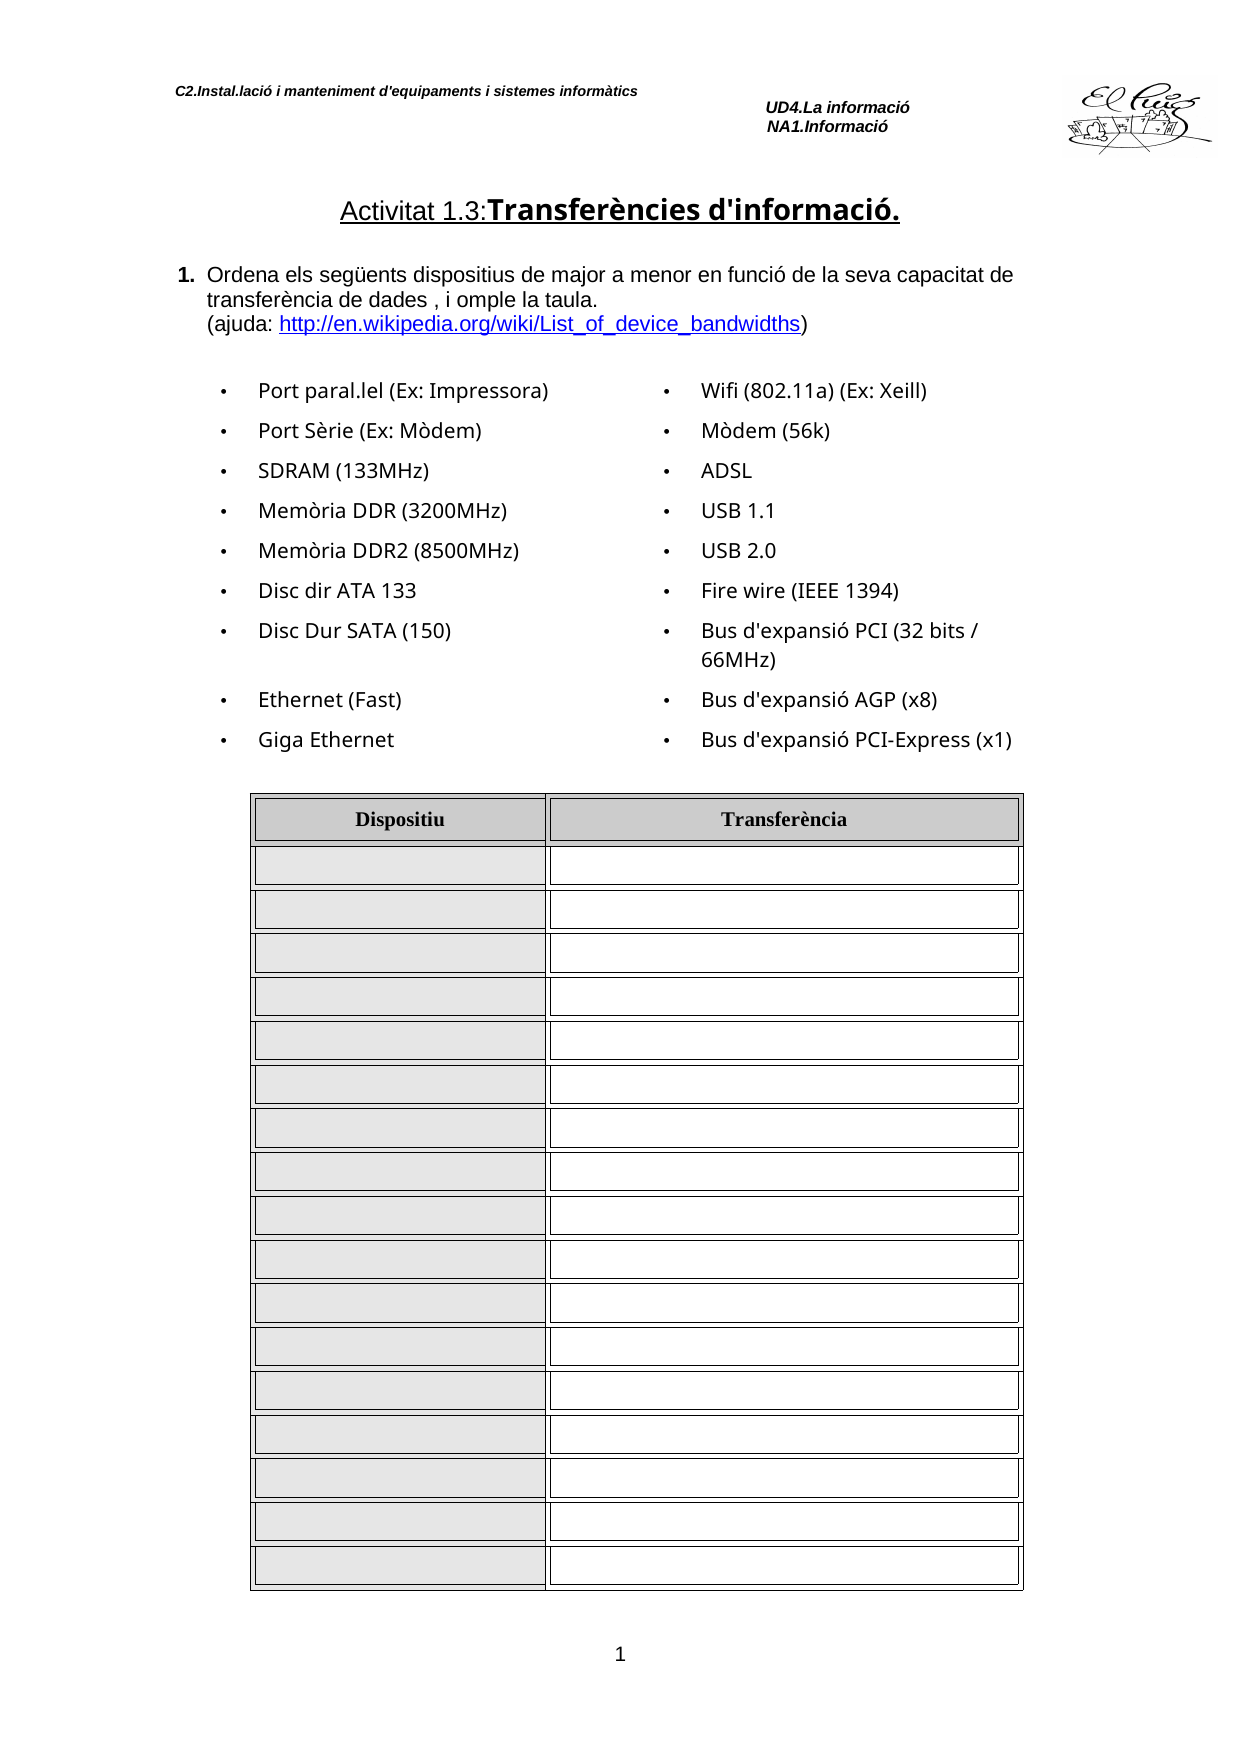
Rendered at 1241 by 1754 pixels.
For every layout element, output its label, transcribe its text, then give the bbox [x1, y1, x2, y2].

table_cell [546, 1022, 1023, 1065]
table_cell Bus d'expansió PCI (32 bits / 66MHz) [620, 610, 1063, 679]
table_cell [546, 1066, 1023, 1108]
list (ajuda: http://en.wikipedia.org/wiki/List_of_device_bandwidths) [177, 312, 1063, 336]
table_cell [546, 891, 1023, 933]
table_cell [251, 1503, 545, 1546]
table_cell [256, 1066, 545, 1103]
table_cell SDRAM (133MHz) [177, 450, 620, 490]
table_cell [546, 847, 1023, 890]
table_cell [251, 1241, 545, 1283]
picture [1062, 75, 1218, 158]
table_cell [251, 847, 545, 890]
table_cell [256, 1459, 545, 1497]
table_cell [546, 934, 1023, 977]
table_cell ADSL [620, 450, 1063, 490]
table_cell Port Sèrie (Ex: Mòdem) [177, 410, 620, 450]
table_cell Fire wire (IEEE 1394) [620, 570, 1063, 610]
table_cell [546, 1241, 1023, 1283]
table_cell [256, 1503, 545, 1540]
table_cell [546, 1459, 1023, 1502]
table_cell [251, 934, 545, 977]
table_cell [256, 1547, 545, 1584]
table_cell [256, 1109, 545, 1147]
table_cell [546, 1372, 1023, 1415]
table_cell [256, 1197, 545, 1234]
table_cell [256, 1284, 545, 1322]
table_cell Bus d'expansió AGP (x8) [620, 679, 1063, 719]
table_cell [251, 1416, 545, 1458]
table_header Transferència [546, 794, 1023, 846]
table_cell USB 1.1 [620, 490, 1063, 530]
table_cell [551, 1503, 1018, 1540]
table_cell [251, 1459, 545, 1502]
table_cell Bus d'expansió PCI-Express (x1) [620, 719, 1063, 759]
table_cell [256, 891, 545, 928]
table_cell [551, 1328, 1018, 1365]
table_cell [256, 1372, 545, 1409]
table_cell [251, 1547, 545, 1590]
table_cell Giga Ethernet [177, 719, 620, 759]
table_cell [546, 1547, 1023, 1590]
table_cell [251, 1109, 545, 1152]
table_header Dispositiu [251, 794, 545, 846]
table_cell Disc dir ATA 133 [177, 570, 620, 610]
table_cell [251, 1284, 545, 1327]
table_cell USB 2.0 [620, 530, 1063, 570]
table_cell [251, 1153, 545, 1196]
table_cell [251, 1197, 545, 1240]
table_cell [251, 1328, 545, 1371]
table_cell [546, 1109, 1023, 1152]
table_header Wifi (802.11a) (Ex: Xeill) [620, 370, 1063, 410]
table_cell [551, 978, 1018, 1015]
text Activitat 1.3:Transferències d'informació. [177, 189, 1063, 229]
table_cell Memòria DDR (3200MHz) [177, 490, 620, 530]
table_cell [546, 1416, 1023, 1458]
table_cell [256, 1241, 545, 1278]
table_cell [546, 1284, 1023, 1327]
table_cell Disc Dur SATA (150) [177, 610, 620, 679]
table_cell Mòdem (56k) [620, 410, 1063, 450]
table_cell [546, 1153, 1023, 1196]
table_cell [256, 978, 545, 1015]
table_cell [251, 1066, 545, 1108]
table_cell [546, 1503, 1023, 1546]
table_cell [256, 847, 545, 884]
table_cell [251, 1372, 545, 1415]
table_cell [546, 1197, 1023, 1240]
table_cell [256, 1153, 545, 1190]
table_cell [256, 1416, 545, 1453]
table_cell [256, 1328, 545, 1365]
table_cell [551, 1153, 1018, 1190]
table_cell [251, 1022, 545, 1065]
list Ordena els següents dispositius de major a menor en funció de la seva capacitat de transferència de dades , i omple la taula. [177, 263, 1063, 312]
table_cell [251, 891, 545, 933]
table_header Port paral.lel (Ex: Impressora) [177, 370, 620, 410]
table_cell [256, 934, 545, 972]
table_cell [546, 1328, 1023, 1371]
table_cell Memòria DDR2 (8500MHz) [177, 530, 620, 570]
table_cell [251, 978, 545, 1021]
table_cell [256, 1022, 545, 1059]
table_cell [546, 978, 1023, 1021]
table_cell Ethernet (Fast) [177, 679, 620, 719]
